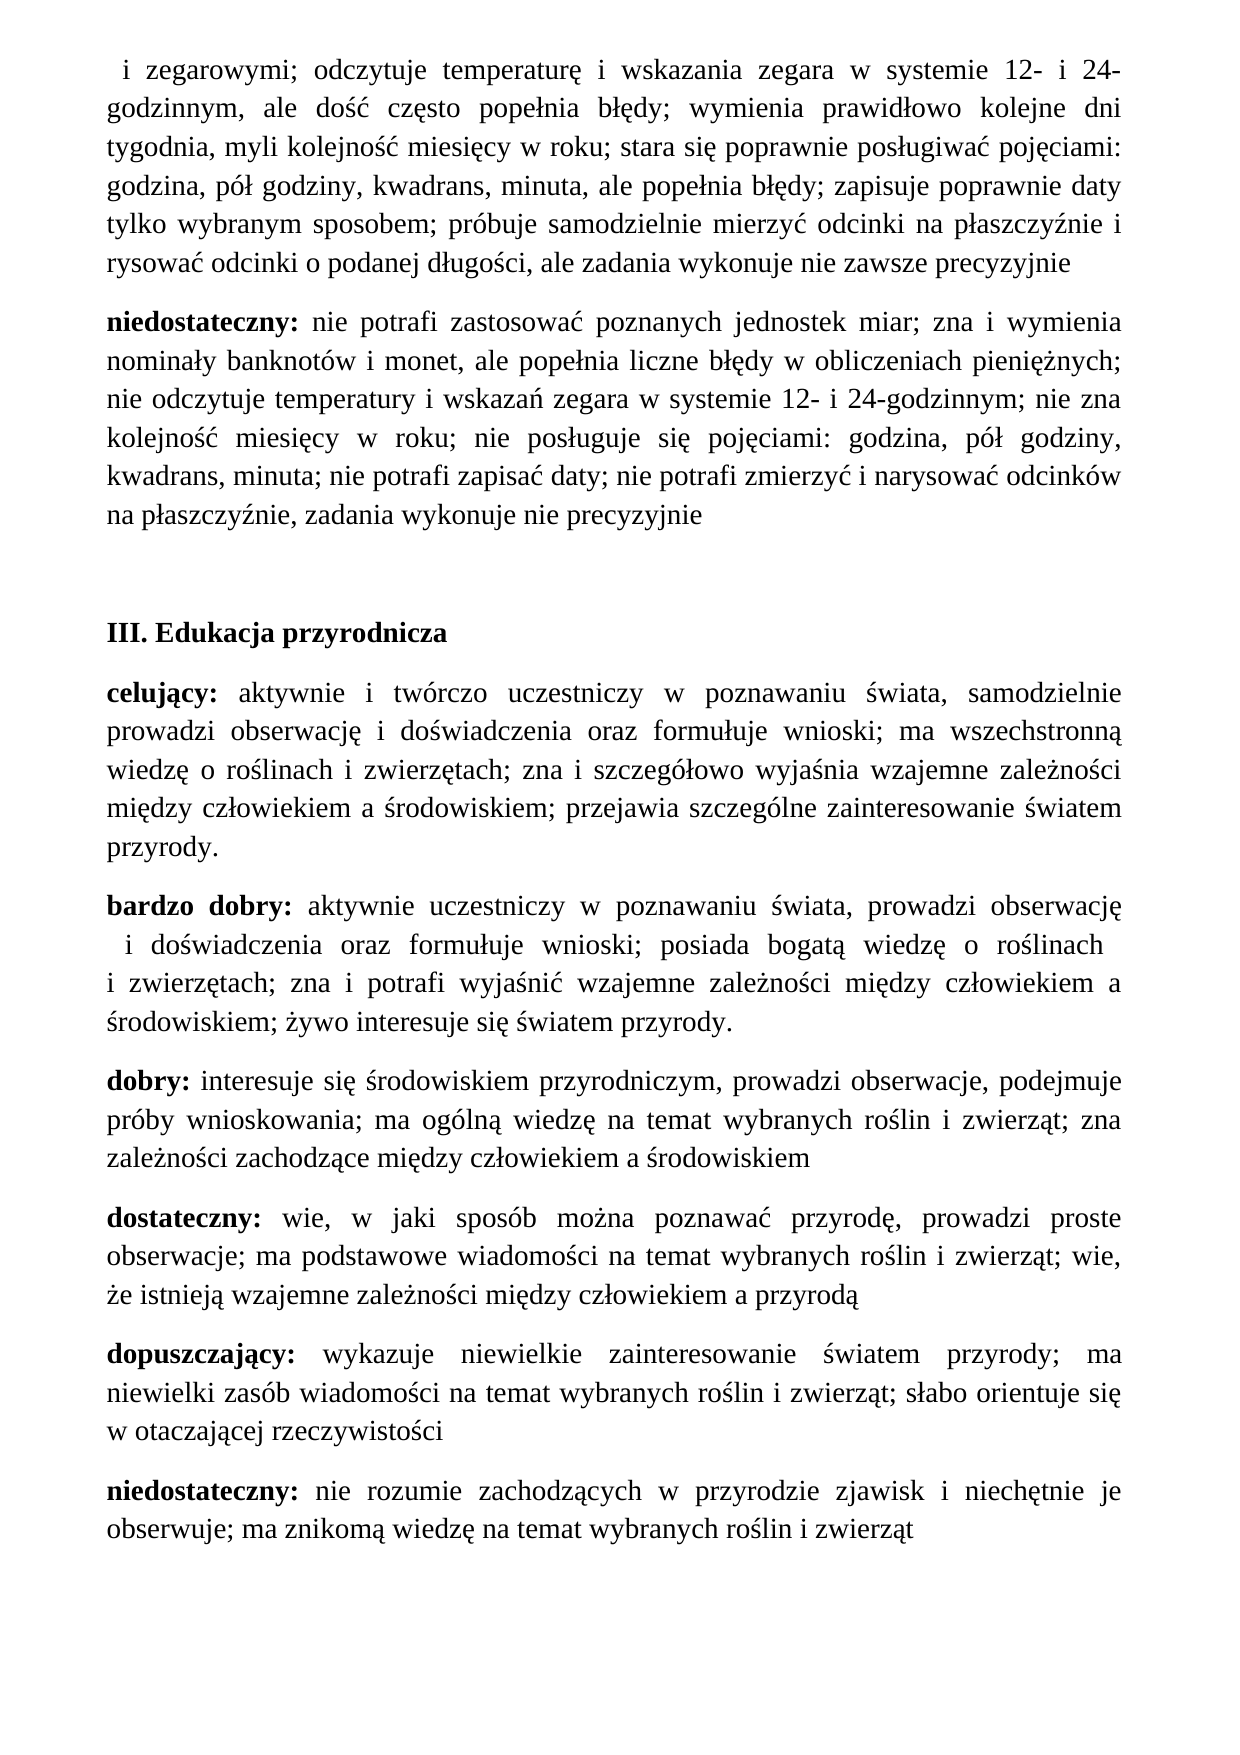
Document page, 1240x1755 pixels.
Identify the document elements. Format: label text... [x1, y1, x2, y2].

text III. Edukacja przyrodnicza [106, 616, 1123, 649]
text celujący: aktywnie i twórczo uczestniczy w poznawaniu świata, samodzielnie prowadzi obserwację i doświadczenia oraz formułuje wnioski; ma wszechstronną wiedzę o roślinach i zwierzętach; zna i szczegółowo wyjaśnia wzajemne zależności między człowiekiem a środowiskiem; przejawia szczególne zainteresowanie światem przyrody. [106, 675, 1123, 863]
text niedostateczny: nie rozumie zachodzących w przyrodzie zjawisk i niechętnie je obserwuje; ma znikomą wiedzę na temat wybranych roślin i zwierząt [106, 1473, 1123, 1545]
text bardzo dobry: aktywnie uczestniczy w poznawaniu świata, prowadzi obserwację i doświadczenia oraz formułuje wnioski; posiada bogatą wiedzę o roślinach i zwierzętach; zna i potrafi wyjaśnić wzajemne zależności między człowiekiem a środowiskiem; żywo interesuje się światem przyrody. [106, 888, 1123, 1038]
text dostateczny: wie, w jaki sposób można poznawać przyrodę, prowadzi proste obserwacje; ma podstawowe wiadomości na temat wybranych roślin i zwierząt; wie, że istnieją wzajemne zależności między człowiekiem a przyrodą [106, 1200, 1123, 1311]
text dopuszczający: wykazuje niewielkie zainteresowanie światem przyrody; ma niewielki zasób wiadomości na temat wybranych roślin i zwierząt; słabo orientuje się w otaczającej rzeczywistości [106, 1336, 1123, 1447]
text dobry: interesuje się środowiskiem przyrodniczym, prowadzi obserwacje, podejmuje próby wnioskowania; ma ogólną wiedzę na temat wybranych roślin i zwierząt; zna zależności zachodzące między człowiekiem a środowiskiem [106, 1063, 1123, 1174]
text i zegarowymi; odczytuje temperaturę i wskazania zegara w systemie 12- i 24-godzinnym, ale dość często popełnia błędy; wymienia prawidłowo kolejne dni tygodnia, myli kolejność miesięcy w roku; stara się poprawnie posługiwać pojęciami: godzina, pół godziny, kwadrans, minuta, ale popełnia błędy; zapisuje poprawnie daty tylko wybranym sposobem; próbuje samodzielnie mierzyć odcinki na płaszczyźnie i rysować odcinki o podanej długości, ale zadania wykonuje nie zawsze precyzyjnie [106, 52, 1123, 278]
text niedostateczny: nie potrafi zastosować poznanych jednostek miar; zna i wymienia nominały banknotów i monet, ale popełnia liczne błędy w obliczeniach pieniężnych; nie odczytuje temperatury i wskazań zegara w systemie 12- i 24-godzinnym; nie zna kolejność miesięcy w roku; nie posługuje się pojęciami: godzina, pół godziny, kwadrans, minuta; nie potrafi zapisać daty; nie potrafi zmierzyć i narysować odcinków na płaszczyźnie, zadania wykonuje nie precyzyjnie [106, 304, 1123, 530]
